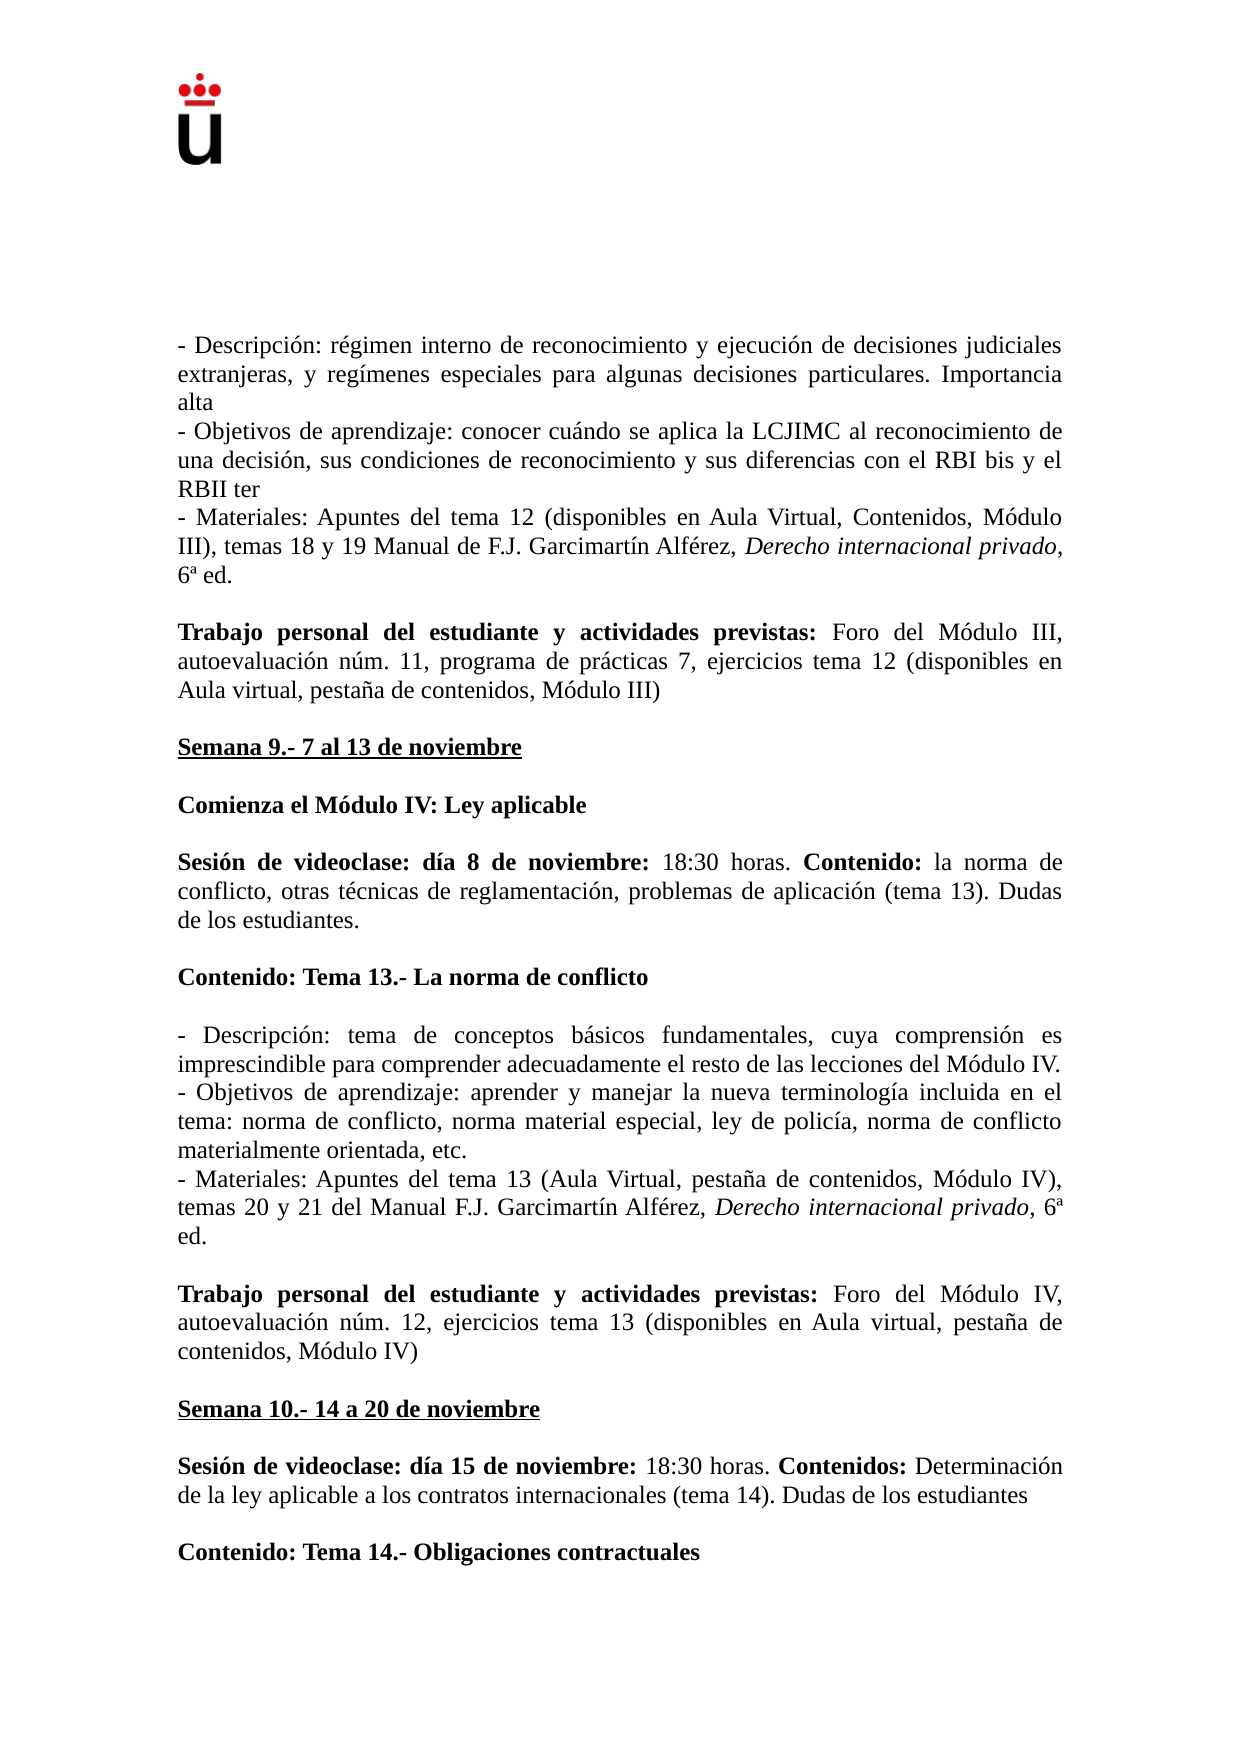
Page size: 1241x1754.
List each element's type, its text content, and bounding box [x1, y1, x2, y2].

text Contenido: Tema 14.- Obligaciones contractuales [177, 1537, 1063, 1566]
text Sesión de videoclase: día 8 de noviembre: 18:30 horas. Contenido: la norma de conflicto, otras técnicas de reglamentación, problemas de aplicación (tema 13). Dudas de los estudiantes. [177, 847, 1063, 934]
text - Descripción: régimen interno de reconocimiento y ejecución de decisiones judiciales extranjeras, y regímenes especiales para algunas decisiones particulares. Importancia alta [177, 330, 1063, 416]
text - Objetivos de aprendizaje: conocer cuándo se aplica la LCJIMC al reconocimiento de una decisión, sus condiciones de reconocimiento y sus diferencias con el RBI bis y el RBII ter [177, 416, 1063, 502]
text Semana 10.- 14 a 20 de noviembre [177, 1394, 1063, 1422]
text - Materiales: Apuntes del tema 13 (Aula Virtual, pestaña de contenidos, Módulo IV), temas 20 y 21 del Manual F.J. Garcimartín Alférez, Derecho internacional privado, 6ª ed. [177, 1164, 1063, 1250]
text - Descripción: tema de conceptos básicos fundamentales, cuya comprensión es imprescindible para comprender adecuadamente el resto de las lecciones del Módulo IV. [177, 1020, 1063, 1077]
text Sesión de videoclase: día 15 de noviembre: 18:30 horas. Contenidos: Determinación de la ley aplicable a los contratos internacionales (tema 14). Dudas de los estudiantes [177, 1451, 1063, 1509]
text - Materiales: Apuntes del tema 12 (disponibles en Aula Virtual, Contenidos, Módulo III), temas 18 y 19 Manual de F.J. Garcimartín Alférez, Derecho internacional privado, 6ª ed. [177, 502, 1063, 589]
text Contenido: Tema 13.- La norma de conflicto [177, 962, 1063, 991]
text - Objetivos de aprendizaje: aprender y manejar la nueva terminología incluida en el tema: norma de conflicto, norma material especial, ley de policía, norma de conflicto materialmente orientada, etc. [177, 1077, 1063, 1164]
text Trabajo personal del estudiante y actividades previstas: Foro del Módulo IV, autoevaluación núm. 12, ejercicios tema 13 (disponibles en Aula virtual, pestaña de contenidos, Módulo IV) [177, 1279, 1063, 1365]
text Comienza el Módulo IV: Ley aplicable [177, 790, 1063, 819]
text Semana 9.- 7 al 13 de noviembre [177, 732, 1063, 761]
text Trabajo personal del estudiante y actividades previstas: Foro del Módulo III, autoevaluación núm. 11, programa de prácticas 7, ejercicios tema 12 (disponibles en Aula virtual, pestaña de contenidos, Módulo III) [177, 617, 1063, 704]
